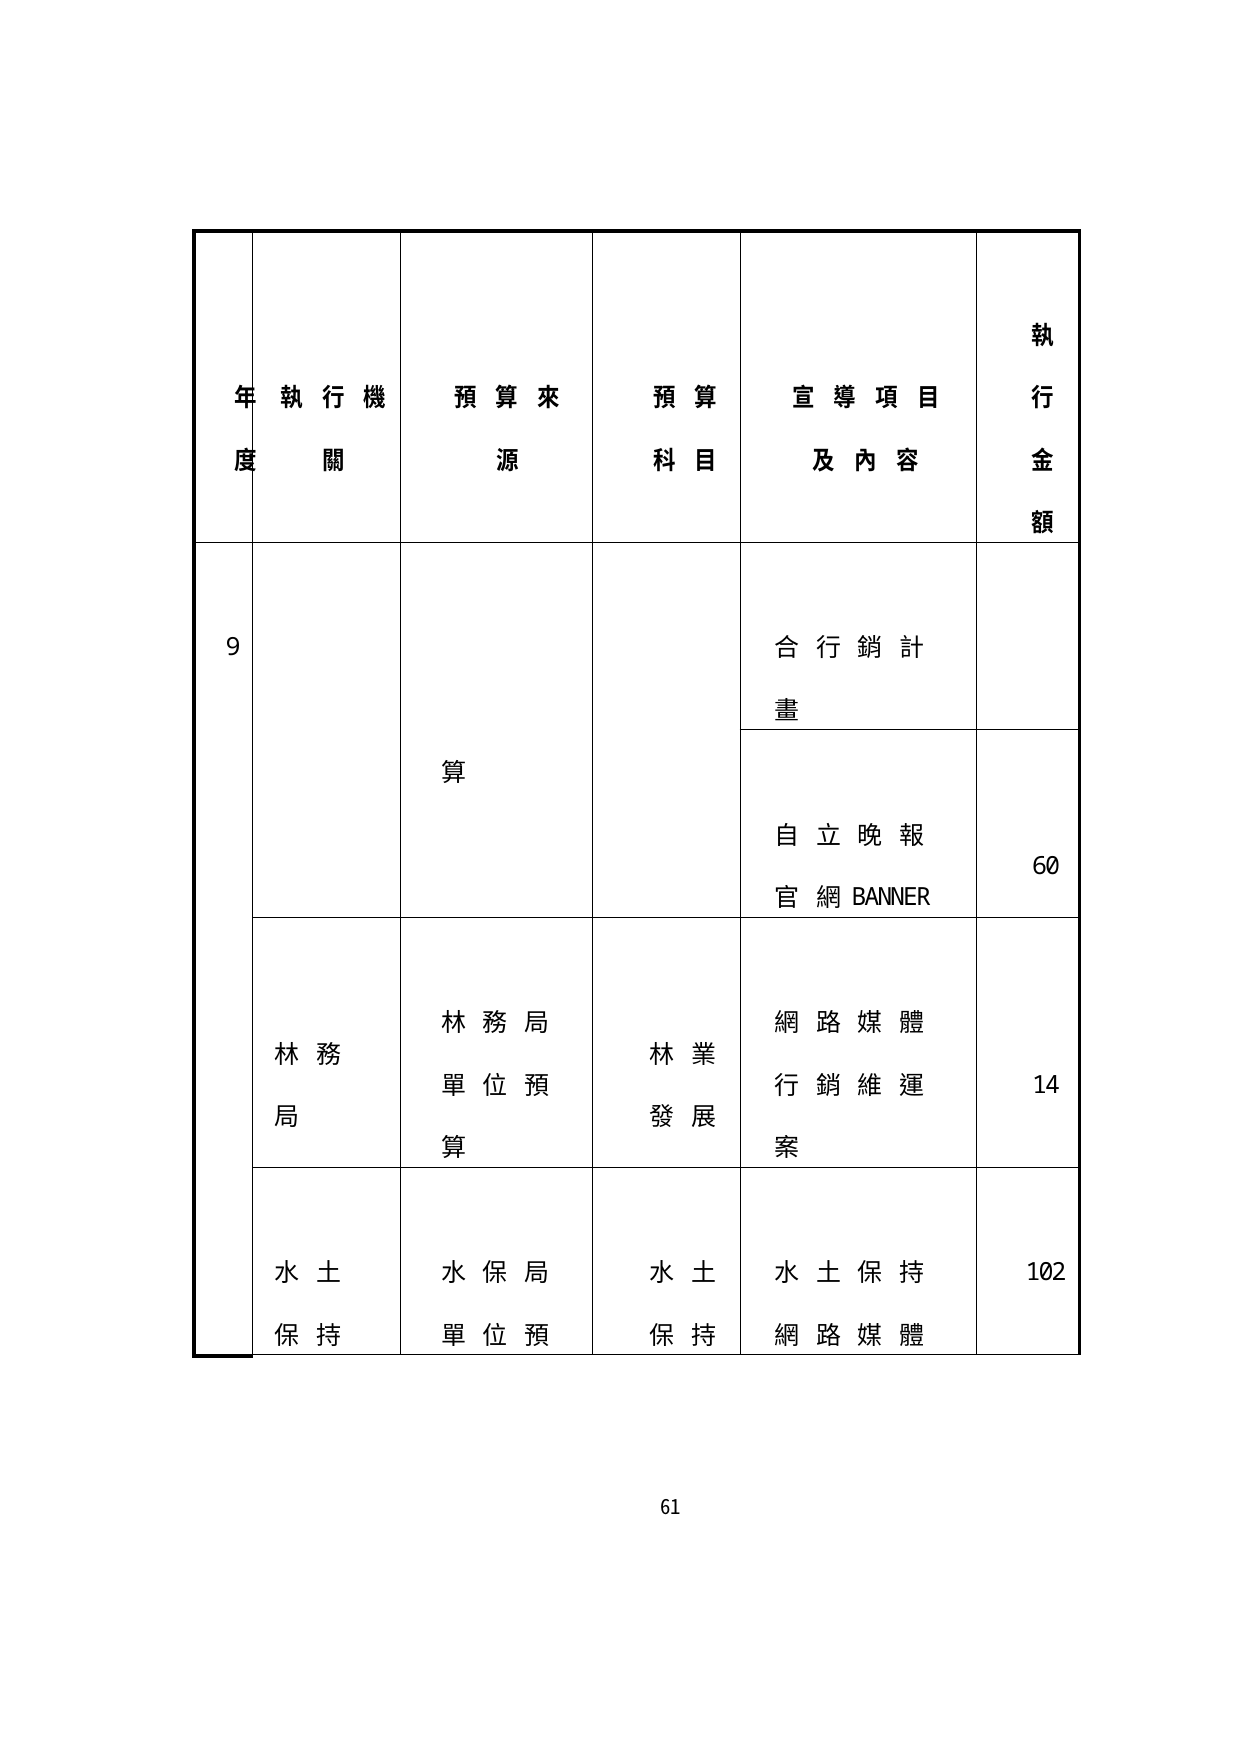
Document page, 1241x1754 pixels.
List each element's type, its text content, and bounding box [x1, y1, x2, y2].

table_cell 算 [401, 543, 592, 917]
table_cell 林務局單位預算 [401, 918, 592, 1167]
table_cell [593, 543, 740, 917]
table_header 執行機關 [253, 233, 400, 542]
table_header 預算科目 [593, 233, 740, 542]
table_cell 林業發展 [593, 918, 740, 1167]
table_header 預算來源 [401, 233, 592, 542]
table_cell [977, 543, 1078, 729]
table_cell 60 [977, 730, 1078, 917]
table_cell 水土保持網路媒體 [741, 1168, 976, 1354]
table_cell 水保局單位預 [401, 1168, 592, 1354]
table_header 年度 [196, 233, 252, 542]
table_cell 水土保持 [253, 1168, 400, 1354]
table_cell 102 [977, 1168, 1078, 1354]
table_cell 水土保持 [593, 1168, 740, 1354]
table_cell 林務局 [253, 918, 400, 1167]
table_cell 9 [196, 543, 252, 1354]
table_cell 網路媒體行銷維運案 [741, 918, 976, 1167]
table_cell 14 [977, 918, 1078, 1167]
table_cell 合行銷計畫 [741, 543, 976, 729]
table_header 執行 金額 [977, 233, 1078, 542]
table_cell 自立晚報官網BANNER [741, 730, 976, 917]
table_cell [253, 543, 400, 917]
table_header 宣導項目及內容 [741, 233, 976, 542]
